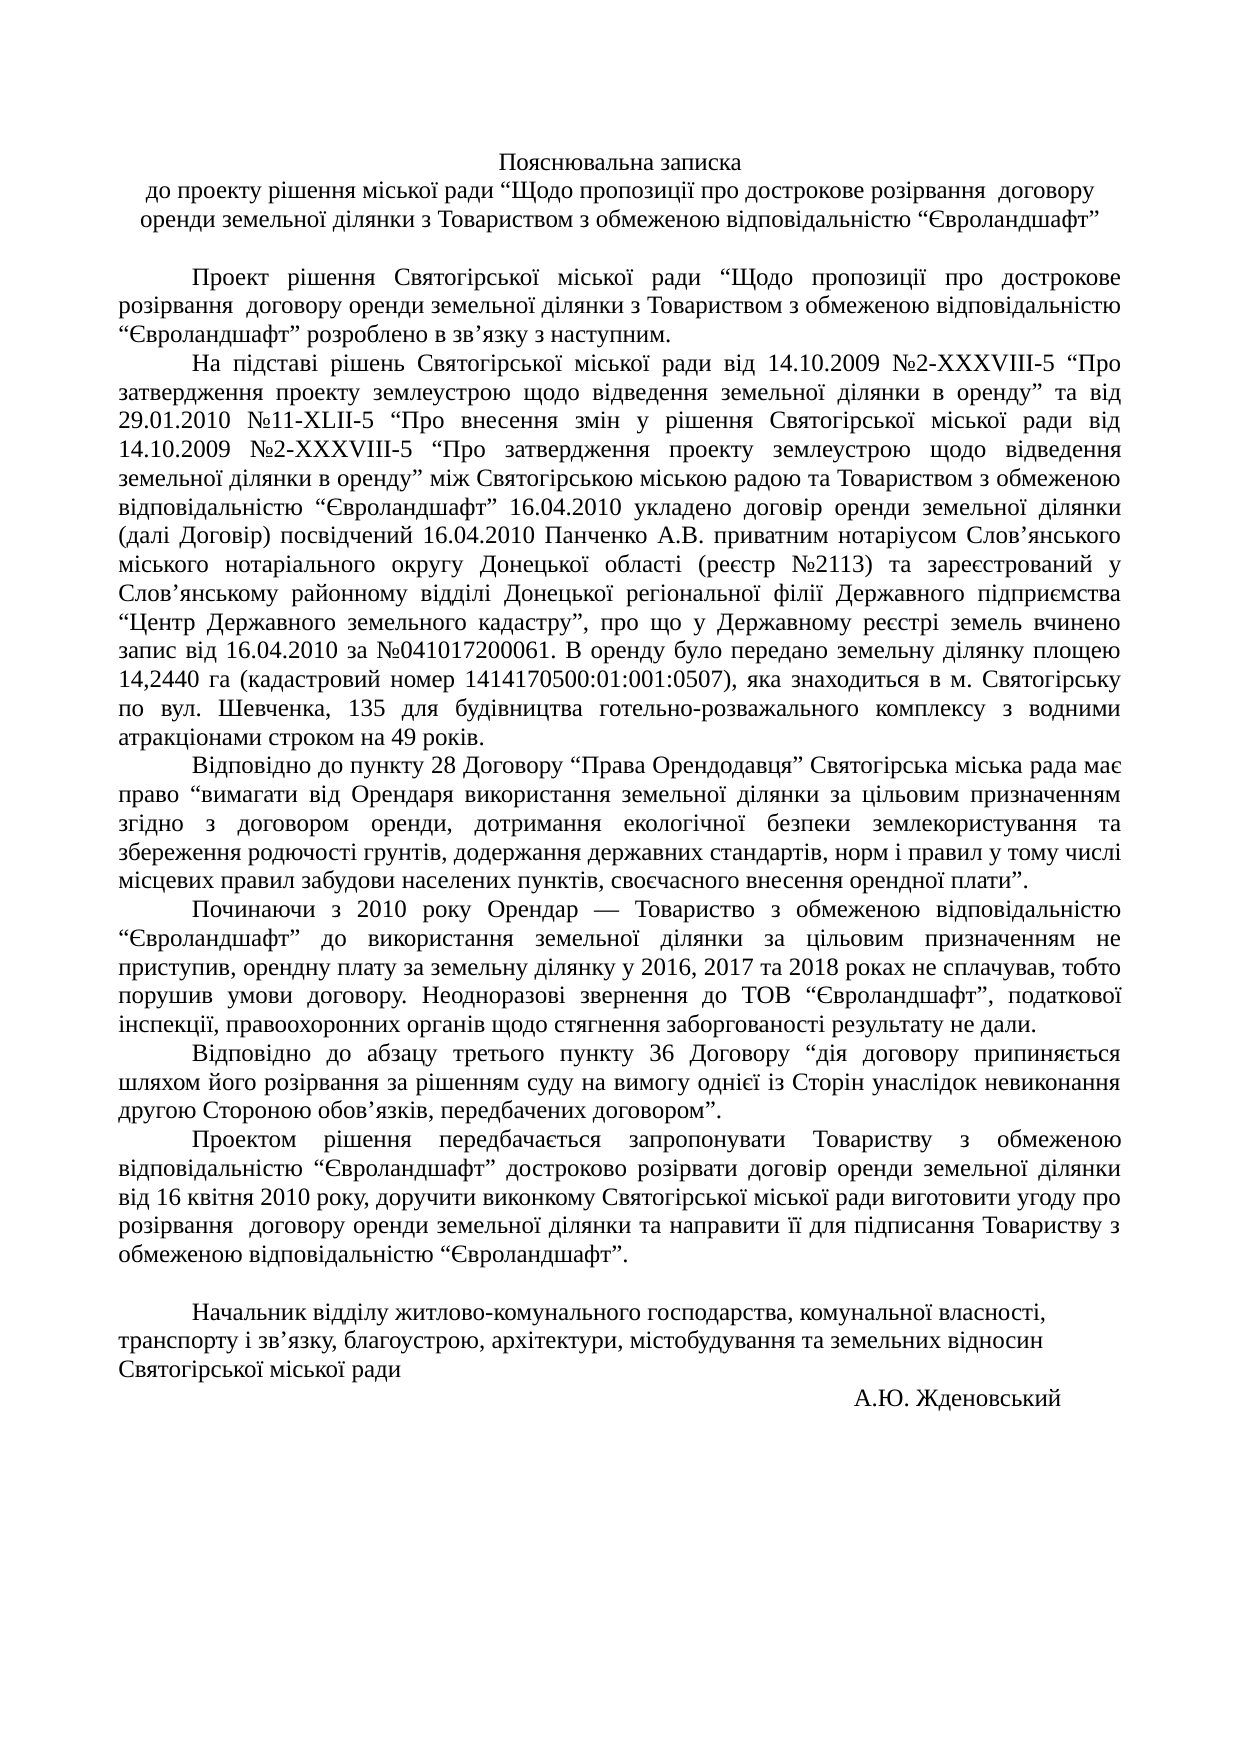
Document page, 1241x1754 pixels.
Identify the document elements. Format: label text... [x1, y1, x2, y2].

text Проект рішення Святогірської міської ради “Щодо пропозиції про дострокове розірвання договору оренди земельної ділянки з Товариством з обмеженою відповідальністю “Євроландшафт” розроблено в зв’язку з наступним. [118, 262, 1122, 348]
text На підставі рішень Святогірської міської ради від 14.10.2009 №2-XXХVІІІ-5 “Про затвердження проекту землеустрою щодо відведення земельної ділянки в оренду” та від 29.01.2010 №11-XLII-5 “Про внесення змін у рішення Святогірської міської ради від 14.10.2009 №2-XXХVІІІ-5 “Про затвердження проекту землеустрою щодо відведення земельної ділянки в оренду” між Святогірською міською радою та Товариством з обмеженою відповідальністю “Євроландшафт” 16.04.2010 укладено договір оренди земельної ділянки (далі Договір) посвідчений 16.04.2010 Панченко А.В. приватним нотаріусом Слов’янського міського нотаріального округу Донецької області (реєстр №2113) та зареєстрований у Слов’янському районному відділі Донецької регіональної філії Державного підприємства “Центр Державного земельного кадастру”, про що у Державному реєстрі земель вчинено запис від 16.04.2010 за №041017200061. В оренду було передано земельну ділянку площею 14,2440 га (кадастровий номер 1414170500:01:001:0507), яка знаходиться в м. Святогірську по вул. Шевченка, 135 для будівництва готельно-розважального комплексу з водними атракціонами строком на 49 років. [118, 348, 1122, 751]
text А.Ю. Жденовський [118, 1383, 1122, 1412]
text до проекту рішення міської ради “Щодо пропозиції про дострокове розірвання договору оренди земельної ділянки з Товариством з обмеженою відповідальністю “Євроландшафт” [118, 176, 1122, 233]
text Відповідно до абзацу третього пункту 36 Договору “дія договору припиняється шляхом його розірвання за рішенням суду на вимогу однієї із Сторін унаслідок невиконання другою Стороною обов’язків, передбачених договором”. [118, 1038, 1122, 1124]
text Начальник відділу житлово-комунального господарства, комунальної власності, транспорту і зв’язку, благоустрою, архітектури, містобудування та земельних відносин Святогірської міської ради [118, 1297, 1122, 1383]
text Відповідно до пункту 28 Договору “Права Орендодавця” Святогірська міська рада має право “вимагати від Орендаря використання земельної ділянки за цільовим призначенням згідно з договором оренди, дотримання екологічної безпеки землекористування та збереження родючості грунтів, додержання державних стандартів, норм і правил у тому числі місцевих правил забудови населених пунктів, своєчасного внесення орендної плати”. [118, 751, 1122, 894]
text Проектом рішення передбачається запропонувати Товариству з обмеженою відповідальністю “Євроландшафт” достроково розірвати договір оренди земельної ділянки від 16 квітня 2010 року, доручити виконкому Святогірської міської ради виготовити угоду про розірвання договору оренди земельної ділянки та направити її для підписання Товариству з обмеженою відповідальністю “Євроландшафт”. [118, 1124, 1122, 1268]
text Пояснювальна записка [118, 147, 1122, 176]
text Починаючи з 2010 року Орендар — Товариство з обмеженою відповідальністю “Євроландшафт” до використання земельної ділянки за цільовим призначенням не приступив, орендну плату за земельну ділянку у 2016, 2017 та 2018 роках не сплачував, тобто порушив умови договору. Неодноразові звернення до ТОВ “Євроландшафт”, податкової інспекції, правоохоронних органів щодо стягнення заборгованості результату не дали. [118, 894, 1122, 1038]
